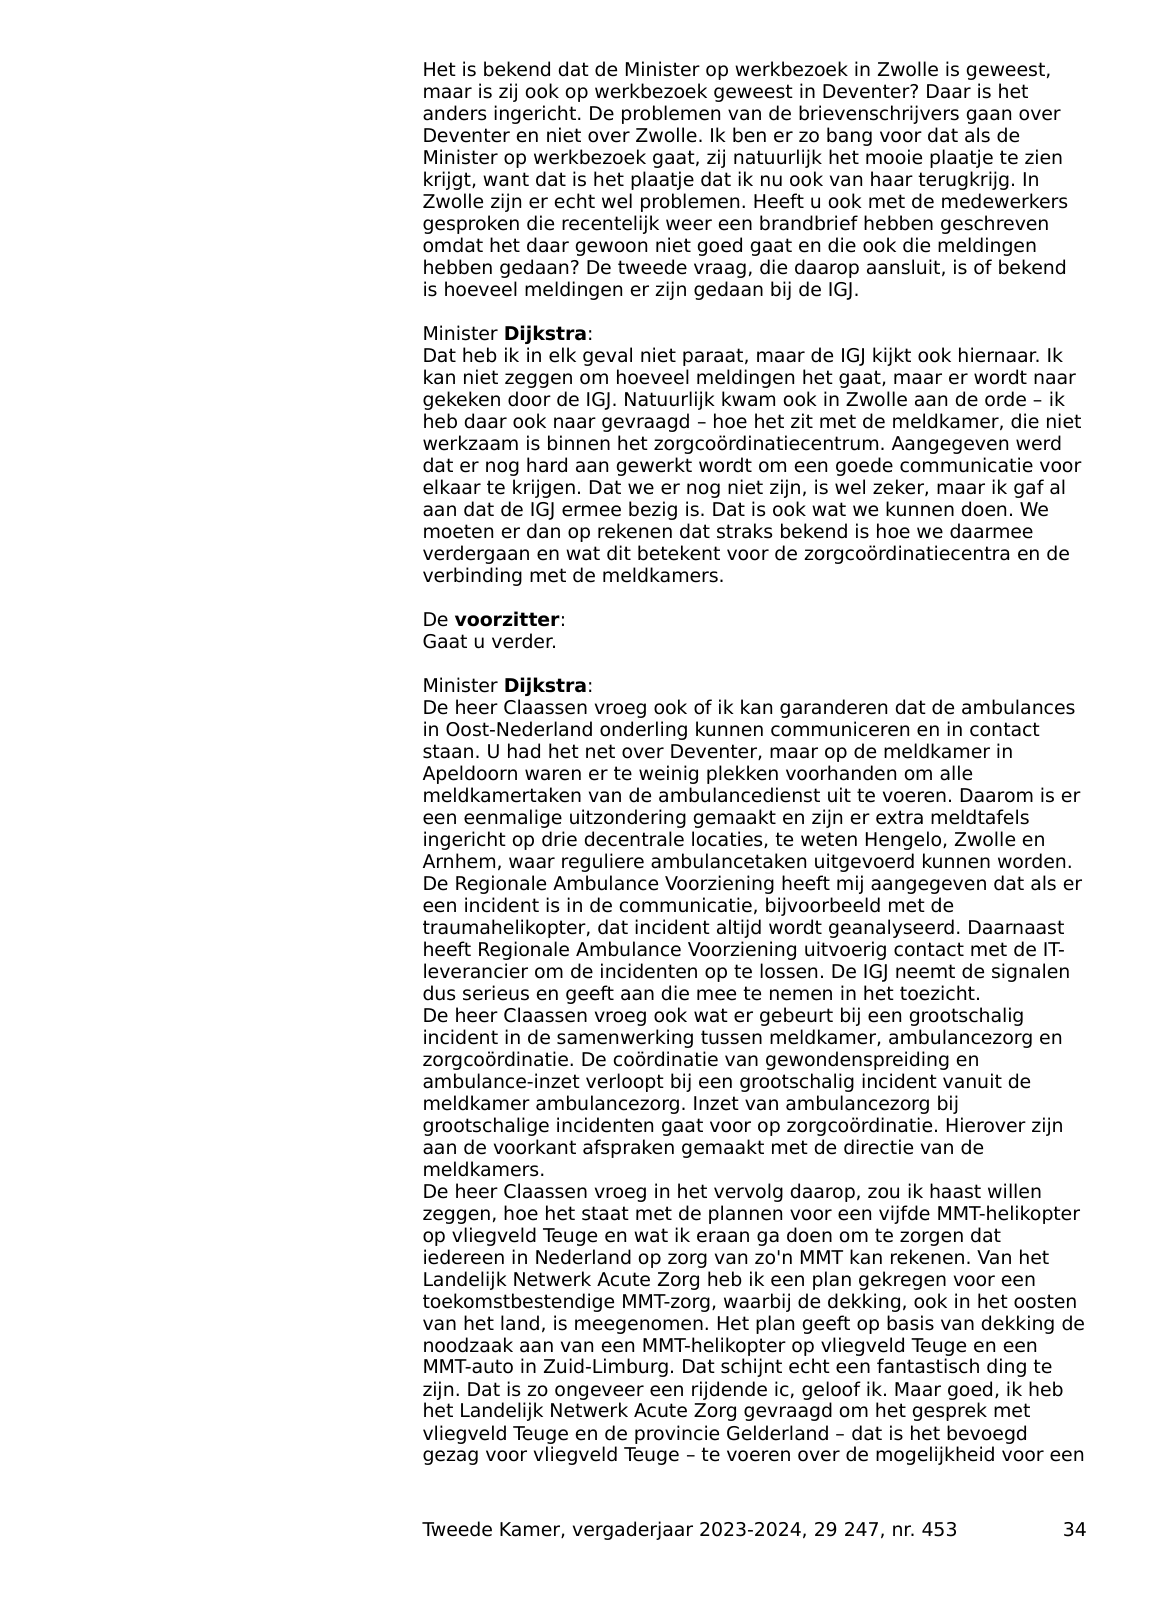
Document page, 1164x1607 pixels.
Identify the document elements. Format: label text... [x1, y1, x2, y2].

text De heer Claassen vroeg in het vervolg daarop, zou ik haast willen zeggen, hoe het staat met de plannen voor een vijfde MMT-helikopter op vliegveld Teuge en wat ik eraan ga doen om te zorgen dat iedereen in Nederland op zorg van zo'n MMT kan rekenen. Van het Landelijk Netwerk Acute Zorg heb ik een plan gekregen voor een toekomstbestendige MMT-zorg, waarbij de dekking, ook in het oosten van het land, is meegenomen. Het plan geeft op basis van dekking de noodzaak aan van een MMT-helikopter op vliegveld Teuge en een MMT-auto in Zuid-Limburg. Dat schijnt echt een fantastisch ding te zijn. Dat is zo ongeveer een rijdende ic, geloof ik. Maar goed, ik heb het Landelijk Netwerk Acute Zorg gevraagd om het gesprek met vliegveld Teuge en de provincie Gelderland – dat is het bevoegd gezag voor vliegveld Teuge – te voeren over de mogelijkheid voor een [422, 1181, 1087, 1466]
text De heer Claassen vroeg ook wat er gebeurt bij een grootschalig incident in de samenwerking tussen meldkamer, ambulancezorg en zorgcoördinatie. De coördinatie van gewondenspreiding en ambulance-inzet verloopt bij een grootschalig incident vanuit de meldkamer ambulancezorg. Inzet van ambulancezorg bij grootschalige incidenten gaat voor op zorgcoördinatie. Hierover zijn aan de voorkant afspraken gemaakt met de directie van de meldkamers. [422, 1005, 1087, 1181]
text De voorzitter: [422, 609, 1087, 631]
text De heer Claassen vroeg ook of ik kan garanderen dat de ambulances in Oost-Nederland onderling kunnen communiceren en in contact staan. U had het net over Deventer, maar op de meldkamer in Apeldoorn waren er te weinig plekken voorhanden om alle meldkamertaken van de ambulancedienst uit te voeren. Daarom is er een eenmalige uitzondering gemaakt en zijn er extra meldtafels ingericht op drie decentrale locaties, te weten Hengelo, Zwolle en Arnhem, waar reguliere ambulancetaken uitgevoerd kunnen worden. De Regionale Ambulance Voorziening heeft mij aangegeven dat als er een incident is in de communicatie, bijvoorbeeld met de traumahelikopter, dat incident altijd wordt geanalyseerd. Daarnaast heeft Regionale Ambulance Voorziening uitvoerig contact met de IT-leverancier om de incidenten op te lossen. De IGJ neemt de signalen dus serieus en geeft aan die mee te nemen in het toezicht. [422, 697, 1087, 1005]
text Minister Dijkstra: [422, 675, 1087, 697]
text Gaat u verder. [422, 631, 1087, 653]
text Het is bekend dat de Minister op werkbezoek in Zwolle is geweest, maar is zij ook op werkbezoek geweest in Deventer? Daar is het anders ingericht. De problemen van de brievenschrijvers gaan over Deventer en niet over Zwolle. Ik ben er zo bang voor dat als de Minister op werkbezoek gaat, zij natuurlijk het mooie plaatje te zien krijgt, want dat is het plaatje dat ik nu ook van haar terugkrijg. In Zwolle zijn er echt wel problemen. Heeft u ook met de medewerkers gesproken die recentelijk weer een brandbrief hebben geschreven omdat het daar gewoon niet goed gaat en die ook die meldingen hebben gedaan? De tweede vraag, die daarop aansluit, is of bekend is hoeveel meldingen er zijn gedaan bij de IGJ. [422, 59, 1087, 301]
text Minister Dijkstra: [422, 323, 1087, 345]
text Dat heb ik in elk geval niet paraat, maar de IGJ kijkt ook hiernaar. Ik kan niet zeggen om hoeveel meldingen het gaat, maar er wordt naar gekeken door de IGJ. Natuurlijk kwam ook in Zwolle aan de orde – ik heb daar ook naar gevraagd – hoe het zit met de meldkamer, die niet werkzaam is binnen het zorgcoördinatiecentrum. Aangegeven werd dat er nog hard aan gewerkt wordt om een goede communicatie voor elkaar te krijgen. Dat we er nog niet zijn, is wel zeker, maar ik gaf al aan dat de IGJ ermee bezig is. Dat is ook wat we kunnen doen. We moeten er dan op rekenen dat straks bekend is hoe we daarmee verdergaan en wat dit betekent voor de zorgcoördinatiecentra en de verbinding met de meldkamers. [422, 345, 1087, 587]
